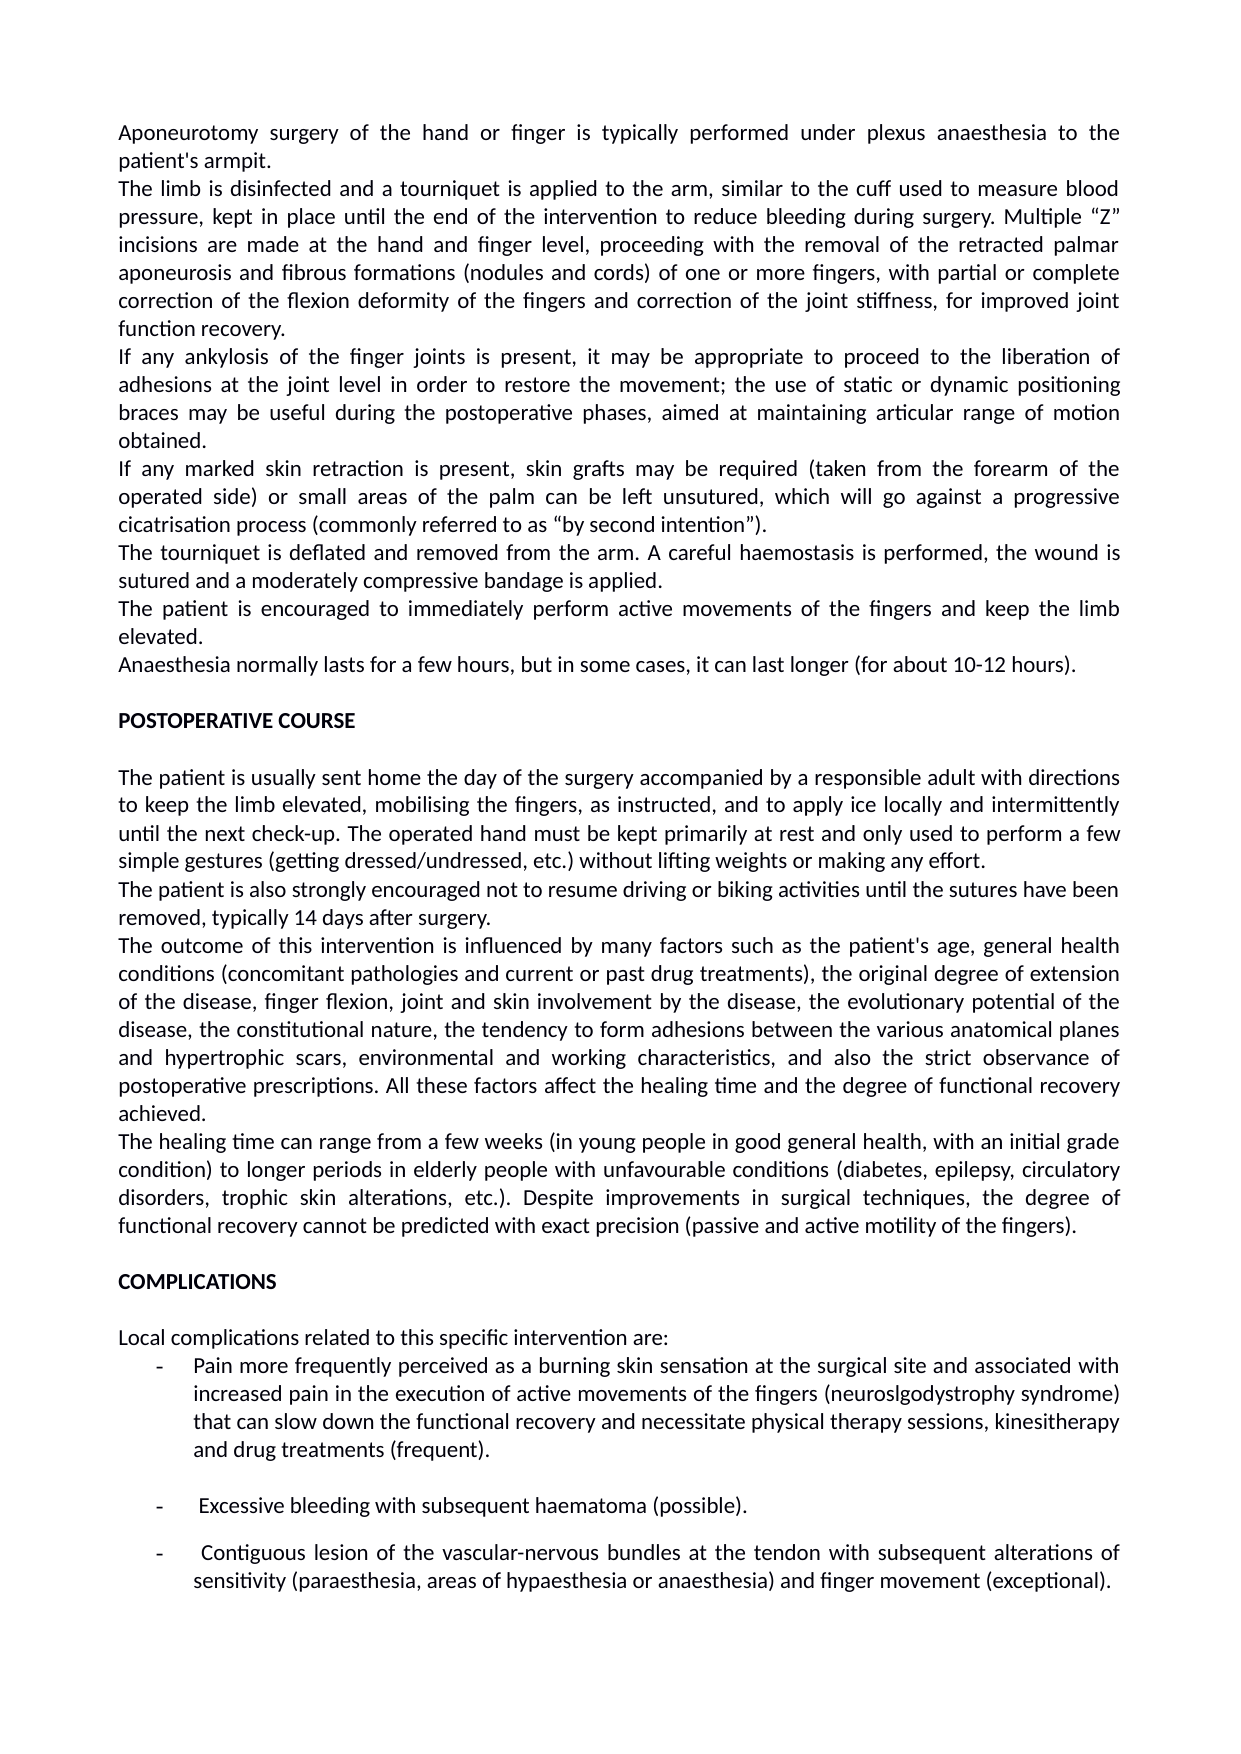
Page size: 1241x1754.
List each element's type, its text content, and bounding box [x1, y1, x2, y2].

text The limb is disinfected and a tourniquet is applied to the arm, similar to the cuff used to measure blood pressure, kept in place until the end of the intervention to reduce bleeding during surgery. Multiple “Z” incisions are made at the hand and finger level, proceeding with the removal of the retracted palmar aponeurosis and fibrous formations (nodules and cords) of one or more fingers, with partial or complete correction of the flexion deformity of the fingers and correction of the joint stiffness, for improved joint function recovery. [118, 174, 1122, 342]
list Excessive bleeding with subsequent haematoma (possible). [156, 1491, 1122, 1519]
text COMPLICATIONS [118, 1267, 1122, 1295]
text The patient is encouraged to immediately perform active movements of the fingers and keep the limb elevated. [118, 594, 1122, 651]
text The healing time can range from a few weeks (in young people in good general health, with an initial grade condition) to longer periods in elderly people with unfavourable conditions (diabetes, epilepsy, circulatory disorders, trophic skin alterations, etc.). Despite improvements in surgical techniques, the degree of functional recovery cannot be predicted with exact precision (passive and active motility of the fingers). [118, 1127, 1122, 1239]
list Pain more frequently perceived as a burning skin sensation at the surgical site and associated with increased pain in the execution of active movements of the fingers (neuroslgodystrophy syndrome) that can slow down the functional recovery and necessitate physical therapy sessions, kinesitherapy and drug treatments (frequent). [156, 1351, 1122, 1463]
text The patient is also strongly encouraged not to resume driving or biking activities until the sutures have been removed, typically 14 days after surgery. [118, 875, 1122, 931]
list Contiguous lesion of the vascular-nervous bundles at the tendon with subsequent alterations of sensitivity (paraesthesia, areas of hypaesthesia or anaesthesia) and finger movement (exceptional). [156, 1538, 1122, 1594]
text If any marked skin retraction is present, skin grafts may be required (taken from the forearm of the operated side) or small areas of the palm can be left unsutured, which will go against a progressive cicatrisation process (commonly referred to as “by second intention”). [118, 454, 1122, 538]
text POSTOPERATIVE COURSE [118, 707, 1122, 734]
text Aponeurotomy surgery of the hand or finger is typically performed under plexus anaesthesia to the patient's armpit. [118, 118, 1122, 174]
text The tourniquet is deflated and removed from the arm. A careful haemostasis is performed, the wound is sutured and a moderately compressive bandage is applied. [118, 538, 1122, 594]
text Local complications related to this specific intervention are: [118, 1323, 1122, 1351]
text The patient is usually sent home the day of the surgery accompanied by a responsible adult with directions to keep the limb elevated, mobilising the fingers, as instructed, and to apply ice locally and intermittently until the next check-up. The operated hand must be kept primarily at rest and only used to perform a few simple gestures (getting dressed/undressed, etc.) without lifting weights or making any effort. [118, 763, 1122, 875]
text Anaesthesia normally lasts for a few hours, but in some cases, it can last longer (for about 10-12 hours). [118, 651, 1122, 678]
text The outcome of this intervention is influenced by many factors such as the patient's age, general health conditions (concomitant pathologies and current or past drug treatments), the original degree of extension of the disease, finger flexion, joint and skin involvement by the disease, the evolutionary potential of the disease, the constitutional nature, the tendency to form adhesions between the various anatomical planes and hypertrophic scars, environmental and working characteristics, and also the strict observance of postoperative prescriptions. All these factors affect the healing time and the degree of functional recovery achieved. [118, 931, 1122, 1127]
text If any ankylosis of the finger joints is present, it may be appropriate to proceed to the liberation of adhesions at the joint level in order to restore the movement; the use of static or dynamic positioning braces may be useful during the postoperative phases, aimed at maintaining articular range of motion obtained. [118, 342, 1122, 454]
